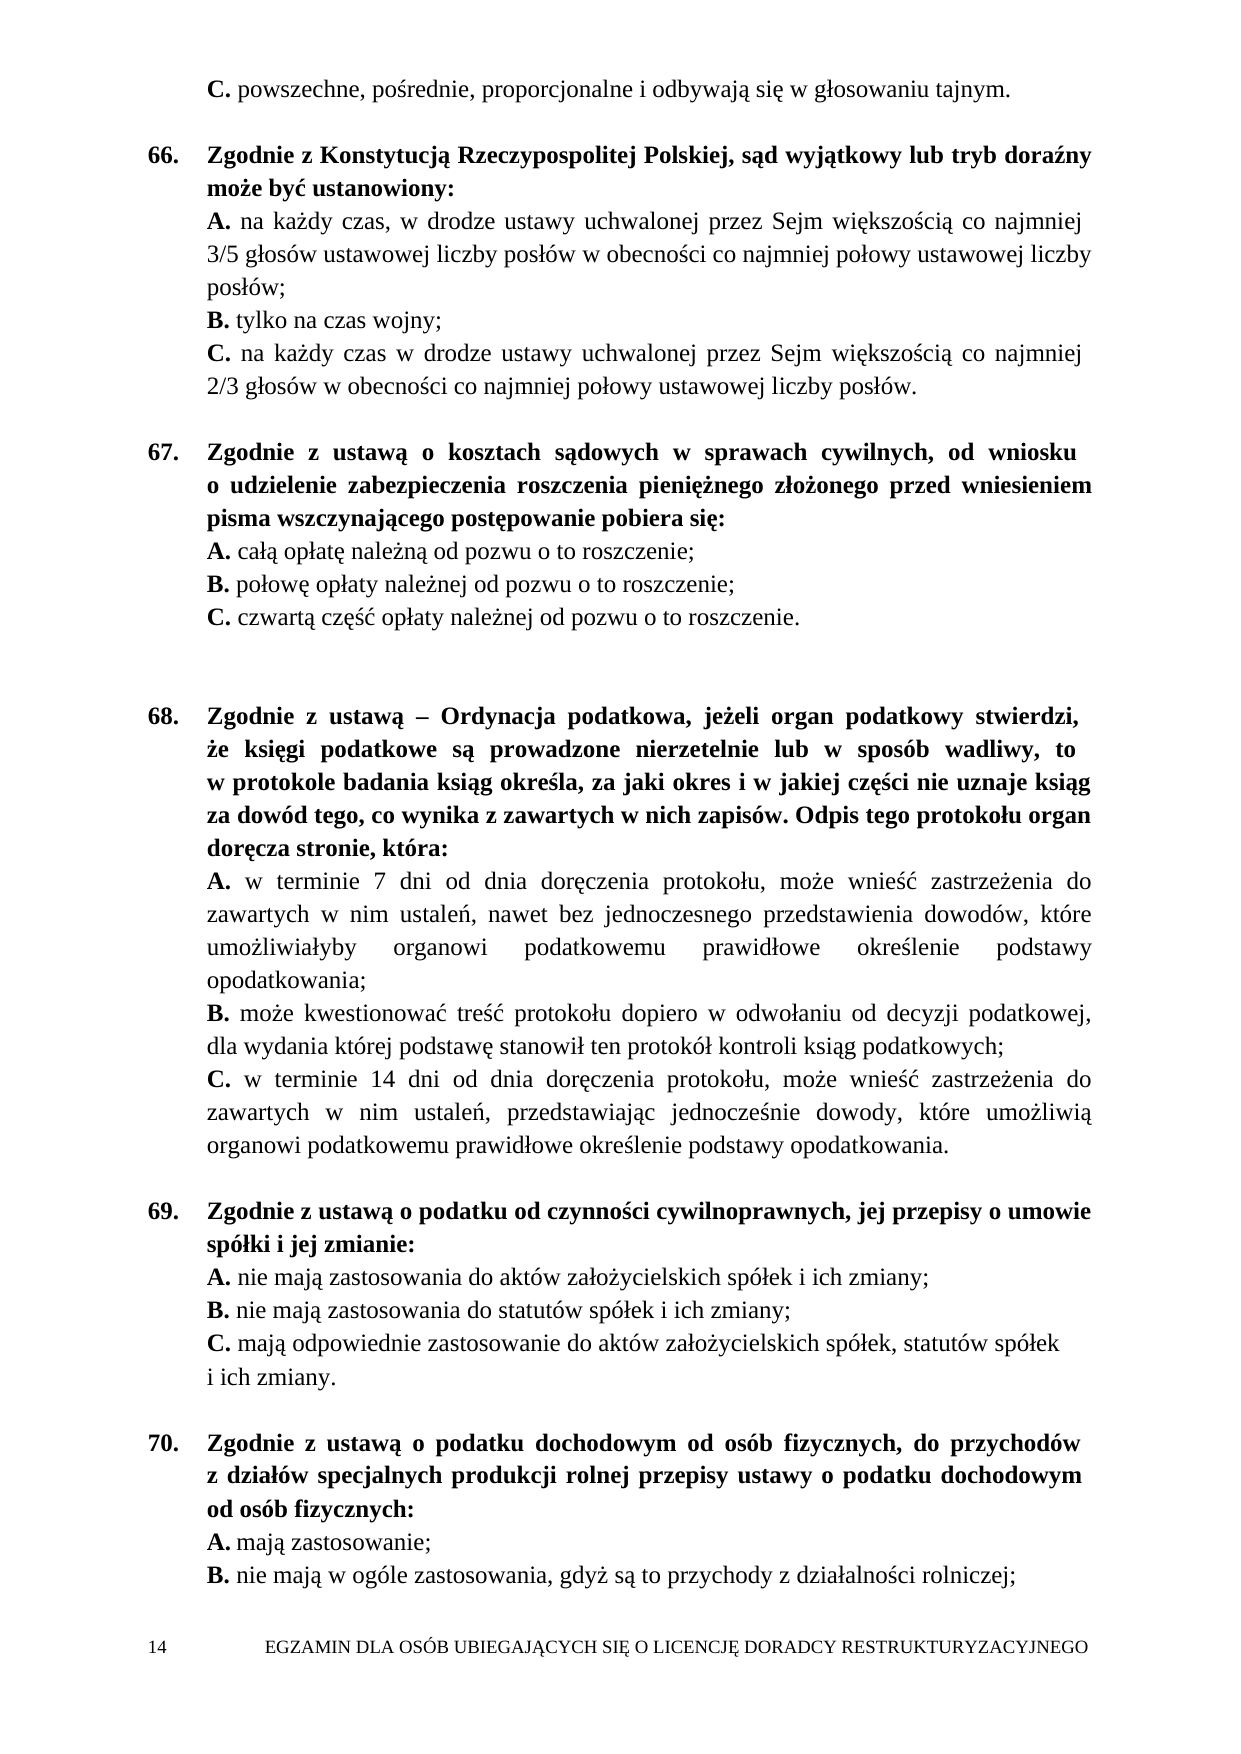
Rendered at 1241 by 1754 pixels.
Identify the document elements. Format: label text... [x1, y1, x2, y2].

text B. nie mają zastosowania do statutów spółek i ich zmiany; [148, 1296, 1093, 1324]
text 68. Zgodnie z ustawą – Ordynacja podatkowa, jeżeli organ podatkowy stwierdzi, że księgi podatkowe są prowadzone nierzetelnie lub w sposób wadliwy, to w protokole badania ksiąg określa, za jaki okres i w jakiej części nie uznaje ksiąg za dowód tego, co wynika z zawartych w nich zapisów. Odpis tego protokołu organ doręcza stronie, która: [148, 701, 1093, 862]
text B. może kwestionować treść protokołu dopiero w odwołaniu od decyzji podatkowej, dla wydania której podstawę stanowił ten protokół kontroli ksiąg podatkowych; [207, 998, 1093, 1060]
text 70. Zgodnie z ustawą o podatku dochodowym od osób fizycznych, do przychodów z działów specjalnych produkcji rolnej przepisy ustawy o podatku dochodowym od osób fizycznych: [148, 1428, 1093, 1522]
text C. na każdy czas w drodze ustawy uchwalonej przez Sejm większością co najmniej 2/3 głosów w obecności co najmniej połowy ustawowej liczby posłów. [207, 338, 1093, 400]
text B. tylko na czas wojny; [148, 305, 1093, 334]
text A. mają zastosowanie; [207, 1527, 1093, 1555]
text B. nie mają w ogóle zastosowania, gdyż są to przychody z działalności rolniczej; [207, 1560, 1093, 1588]
text A. w terminie 7 dni od dnia doręczenia protokołu, może wnieść zastrzeżenia do zawartych w nim ustaleń, nawet bez jednoczesnego przedstawienia dowodów, które umożliwiałyby organowi podatkowemu prawidłowe określenie podstawy opodatkowania; [207, 866, 1093, 994]
text i ich zmiany. [207, 1362, 1093, 1390]
text C. w terminie 14 dni od dnia doręczenia protokołu, może wnieść zastrzeżenia do zawartych w nim ustaleń, przedstawiając jednocześnie dowody, które umożliwią organowi podatkowemu prawidłowe określenie podstawy opodatkowania. [207, 1064, 1093, 1159]
text C. czwartą część opłaty należnej od pozwu o to roszczenie. [207, 602, 1093, 631]
text A. na każdy czas, w drodze ustawy uchwalonej przez Sejm większością co najmniej 3/5 głosów ustawowej liczby posłów w obecności co najmniej połowy ustawowej liczby posłów; [207, 206, 1093, 301]
text C. powszechne, pośrednie, proporcjonalne i odbywają się w głosowaniu tajnym. [148, 74, 1093, 102]
text B. połowę opłaty należnej od pozwu o to roszczenie; [207, 569, 1093, 598]
text 69. Zgodnie z ustawą o podatku od czynności cywilnoprawnych, jej przepisy o umowie spółki i jej zmianie: [148, 1196, 1093, 1258]
text 67. Zgodnie z ustawą o kosztach sądowych w sprawach cywilnych, od wniosku o udzielenie zabezpieczenia roszczenia pieniężnego złożonego przed wniesieniem pisma wszczynającego postępowanie pobiera się: [148, 437, 1093, 532]
text C. mają odpowiednie zastosowanie do aktów założycielskich spółek, statutów spółek [207, 1328, 1093, 1357]
text A. całą opłatę należną od pozwu o to roszczenie; [207, 536, 1093, 565]
text 66. Zgodnie z Konstytucją Rzeczypospolitej Polskiej, sąd wyjątkowy lub tryb doraźny może być ustanowiony: [148, 140, 1093, 202]
text A. nie mają zastosowania do aktów założycielskich spółek i ich zmiany; [148, 1262, 1093, 1291]
